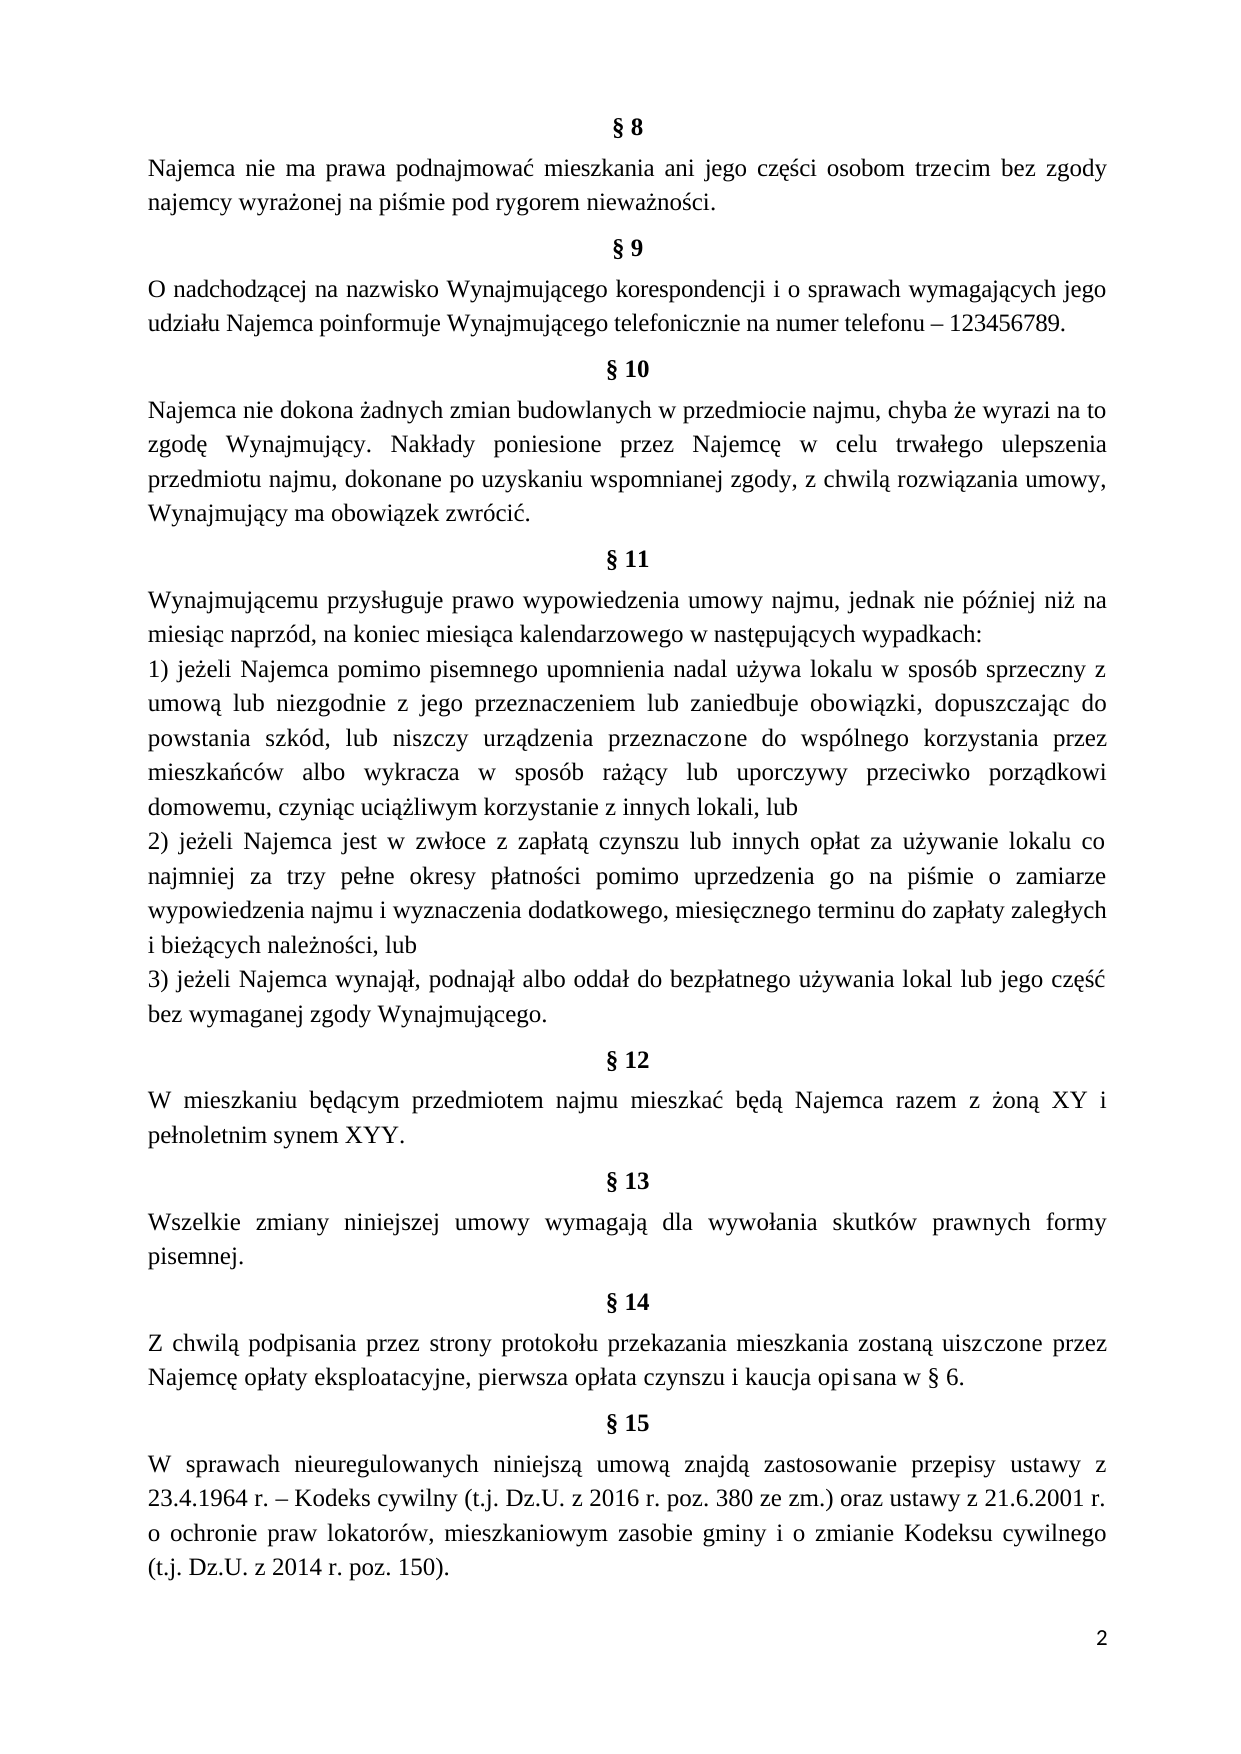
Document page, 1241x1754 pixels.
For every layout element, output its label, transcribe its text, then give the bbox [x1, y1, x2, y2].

text 1) jeżeli Najemca pomimo pisemnego upomnienia nadal używa lokalu w sposób sprzeczny z umową lub niezgodnie z jego przeznaczeniem lub zaniedbuje obowiązki, dopuszczając do powstania szkód, lub niszczy urządzenia przeznaczone do wspólnego korzystania przez mieszkańców albo wykracza w sposób rażący lub uporczywy przeciwko porządkowi domowemu, czyniąc uciążliwym korzystanie z innych lokali, lub [148, 654, 1107, 821]
text § 15 [148, 1408, 1107, 1437]
text 3) jeżeli Najemca wynajął, podnajął albo oddał do bezpłatnego używania lokal lub jego część bez wymaganej zgody Wynajmującego. [148, 964, 1107, 1027]
text Najemca nie ma prawa podnajmować mieszkania ani jego części osobom trzecim bez zgody najemcy wyrażonej na piśmie pod rygorem nieważności. [148, 153, 1107, 216]
text 2) jeżeli Najemca jest w zwłoce z zapłatą czynszu lub innych opłat za używanie lokalu co najmniej za trzy pełne okresy płatności pomimo uprzedzenia go na piśmie o zamiarze wypowiedzenia najmu i wyznaczenia dodatkowego, miesięcznego terminu do zapłaty zaległych i bieżących należności, lub [148, 826, 1107, 958]
text § 10 [148, 354, 1107, 383]
text § 8 [148, 112, 1107, 141]
text W sprawach nieuregulowanych niniejszą umową znajdą zastosowanie przepisy ustawy z 23.4.1964 r. – Kodeks cywilny (t.j. Dz.U. z 2016 r. poz. 380 ze zm.) oraz ustawy z 21.6.2001 r. o ochronie praw lokatorów, mieszkaniowym zasobie gminy i o zmianie Kodeksu cywilnego (t.j. Dz.U. z 2014 r. poz. 150). [148, 1449, 1107, 1581]
text § 9 [148, 233, 1107, 262]
text § 14 [148, 1287, 1107, 1316]
text § 12 [148, 1045, 1107, 1074]
text Najemca nie dokona żadnych zmian budowlanych w przedmiocie najmu, chyba że wyrazi na to zgodę Wynajmujący. Nakłady poniesione przez Najemcę w celu trwałego ulepszenia przedmiotu najmu, dokonane po uzyskaniu wspomnianej zgody, z chwilą rozwiązania umowy, Wynajmujący ma obowiązek zwrócić. [148, 395, 1107, 527]
text O nadchodzącej na nazwisko Wynajmującego korespondencji i o sprawach wymagających jego udziału Najemca poinformuje Wynajmującego telefonicznie na numer telefonu – 123456789. [148, 274, 1107, 337]
text Wynajmującemu przysługuje prawo wypowiedzenia umowy najmu, jednak nie później niż na miesiąc naprzód, na koniec miesiąca kalendarzowego w następujących wypadkach: [148, 585, 1107, 648]
text § 11 [148, 544, 1107, 573]
text Z chwilą podpisania przez strony protokołu przekazania mieszkania zostaną uiszczone przez Najemcę opłaty eksploatacyjne, pierwsza opłata czynszu i kaucja opisana w § 6. [148, 1328, 1107, 1391]
text § 13 [148, 1166, 1107, 1195]
text Wszelkie zmiany niniejszej umowy wymagają dla wywołania skutków prawnych formy pisemnej. [148, 1207, 1107, 1270]
text W mieszkaniu będącym przedmiotem najmu mieszkać będą Najemca razem z żoną XY i pełnoletnim synem XYY. [148, 1085, 1107, 1149]
